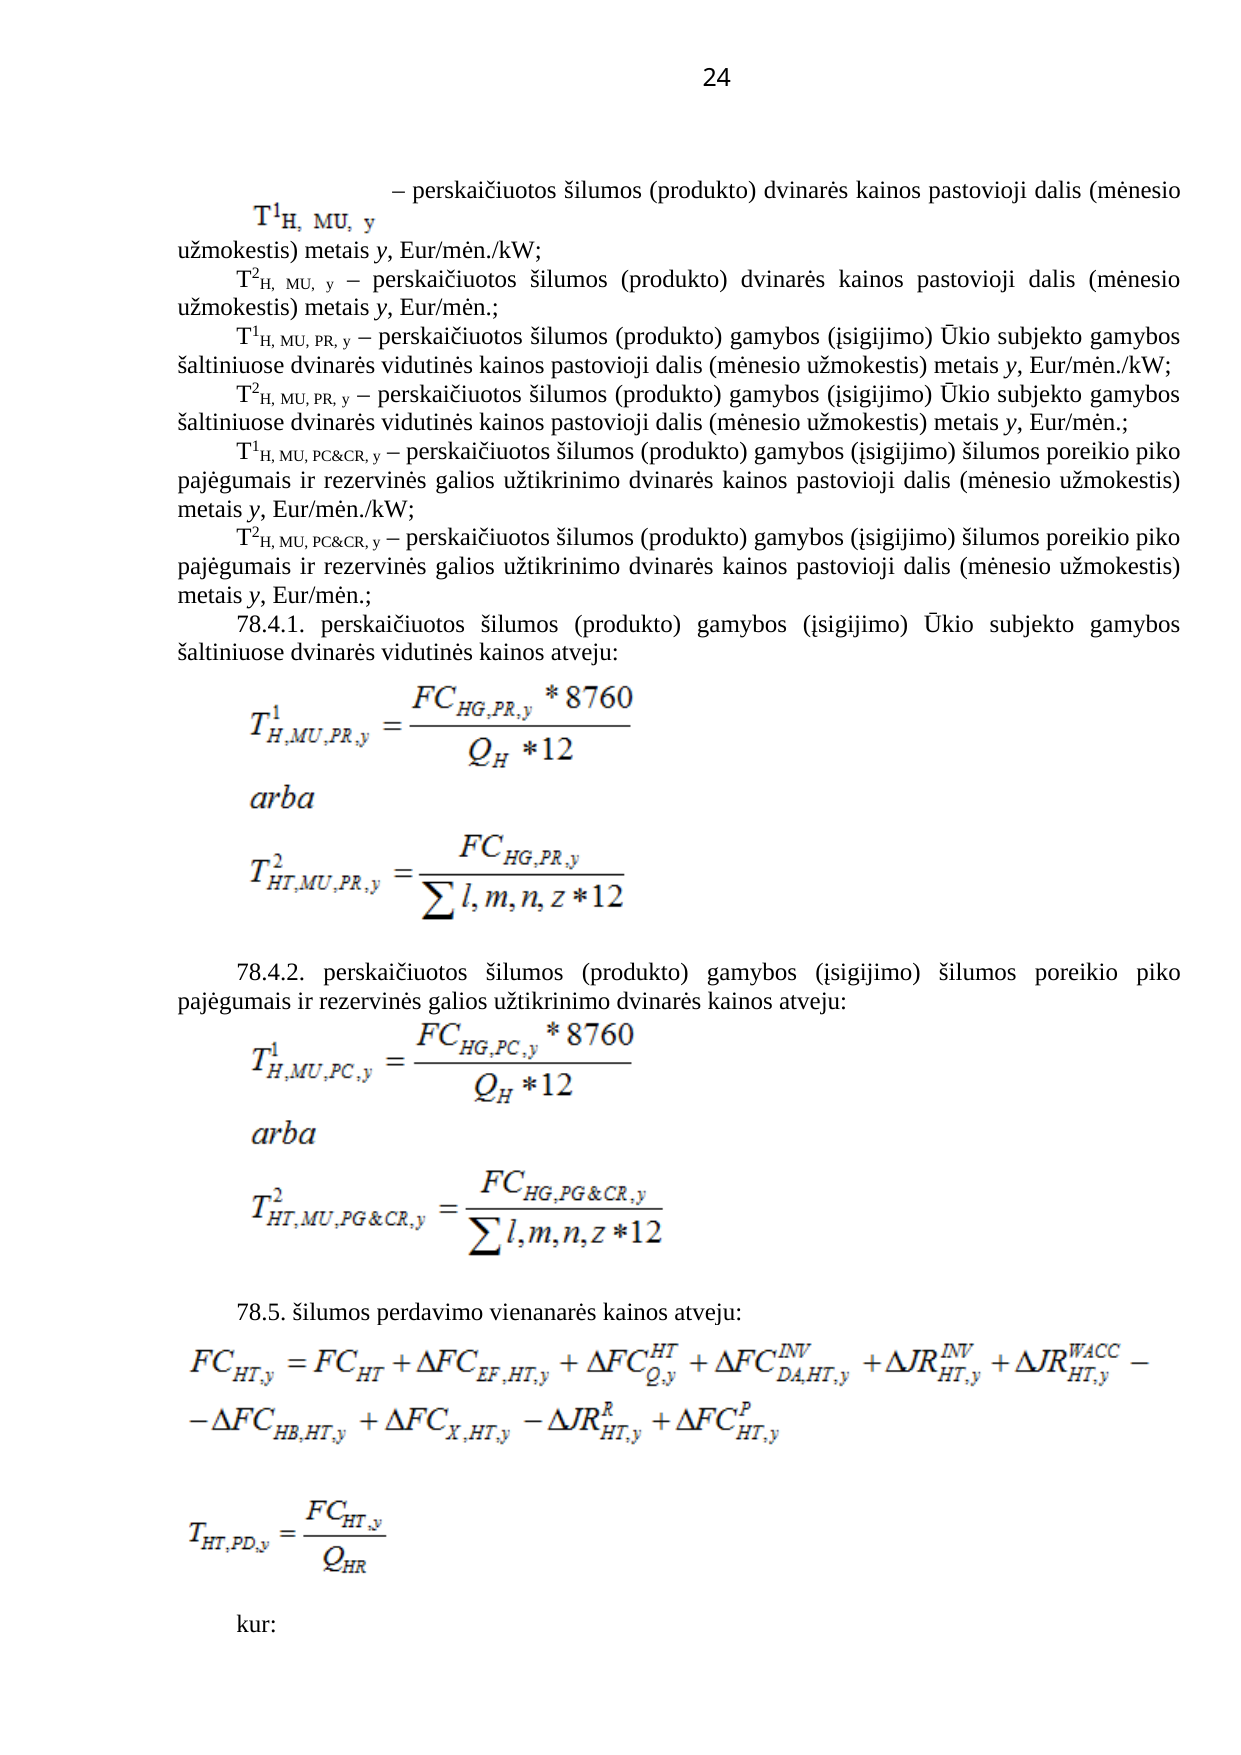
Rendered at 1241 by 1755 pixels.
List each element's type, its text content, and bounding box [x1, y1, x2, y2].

text 78.4.1. perskaičiuotos šilumos (produkto) gamybos (įsigijimo) Ūkio subjekto gamybos šaltiniuose dvinarės vidutinės kainos atveju: [177, 609, 1181, 666]
text T1H, MU, PR, y – perskaičiuotos šilumos (produkto) gamybos (įsigijimo) Ūkio subjekto gamybos šaltiniuose dvinarės vidutinės kainos pastovioji dalis (mėnesio užmokestis) metais y, Eur/mėn./kW; [177, 321, 1181, 379]
text 78.5. šilumos perdavimo vienanarės kainos atveju: [177, 1297, 1181, 1326]
text T2H, MU, PR, y – perskaičiuotos šilumos (produkto) gamybos (įsigijimo) Ūkio subjekto gamybos šaltiniuose dvinarės vidutinės kainos pastovioji dalis (mėnesio užmokestis) metais y, Eur/mėn.; [177, 379, 1181, 436]
text T2H, MU, PC&CR, y – perskaičiuotos šilumos (produkto) gamybos (įsigijimo) šilumos poreikio piko pajėgumais ir rezervinės galios užtikrinimo dvinarės kainos pastovioji dalis (mėnesio užmokestis) metais y, Eur/mėn.; [177, 522, 1181, 609]
text T1H, MU, PC&CR, y – perskaičiuotos šilumos (produkto) gamybos (įsigijimo) šilumos poreikio piko pajėgumais ir rezervinės galios užtikrinimo dvinarės kainos pastovioji dalis (mėnesio užmokestis) metais y, Eur/mėn./kW; [177, 436, 1181, 522]
text kur: [177, 1580, 1181, 1638]
text – perskaičiuotos šilumos (produkto) dvinarės kainos pastovioji dalis (mėnesio užmokestis) metais y, Eur/mėn./kW; [177, 176, 1181, 264]
text T2H, MU, y – perskaičiuotos šilumos (produkto) dvinarės kainos pastovioji dalis (mėnesio užmokestis) metais y, Eur/mėn.; [177, 264, 1181, 321]
text 78.4.2. perskaičiuotos šilumos (produkto) gamybos (įsigijimo) šilumos poreikio piko pajėgumais ir rezervinės galios užtikrinimo dvinarės kainos atveju: [177, 957, 1181, 1015]
